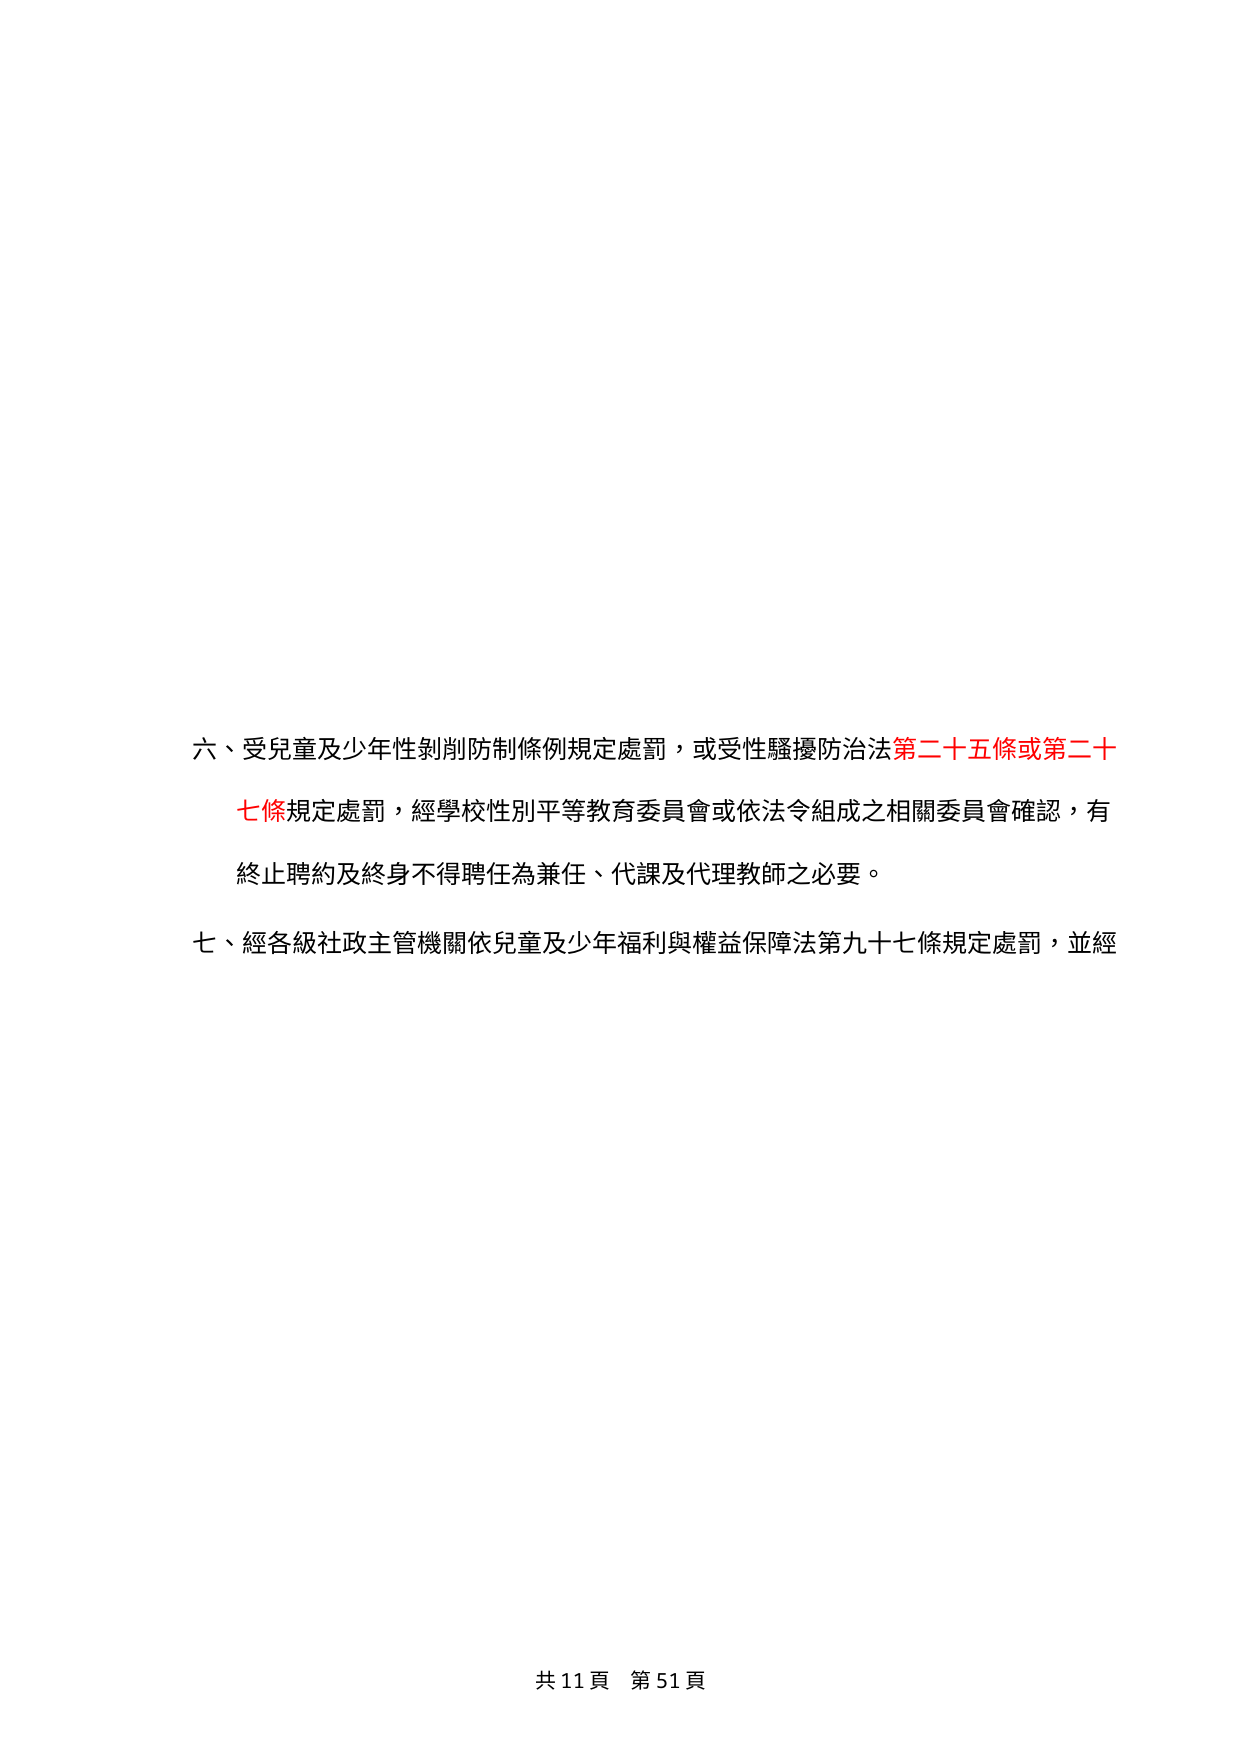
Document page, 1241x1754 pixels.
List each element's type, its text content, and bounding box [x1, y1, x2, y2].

text 七、經各級社政主管機關依兒童及少年福利與權益保障法第九十七條規定處罰，並經 [192, 900, 1122, 962]
text 六、受兒童及少年性剝削防制條例規定處罰，或受性騷擾防治法第二十五條或第二十七條規定處罰，經學校性別平等教育委員會或依法令組成之相關委員會確認，有終止聘約及終身不得聘任為兼任、代課及代理教師之必要。 [192, 706, 1122, 893]
